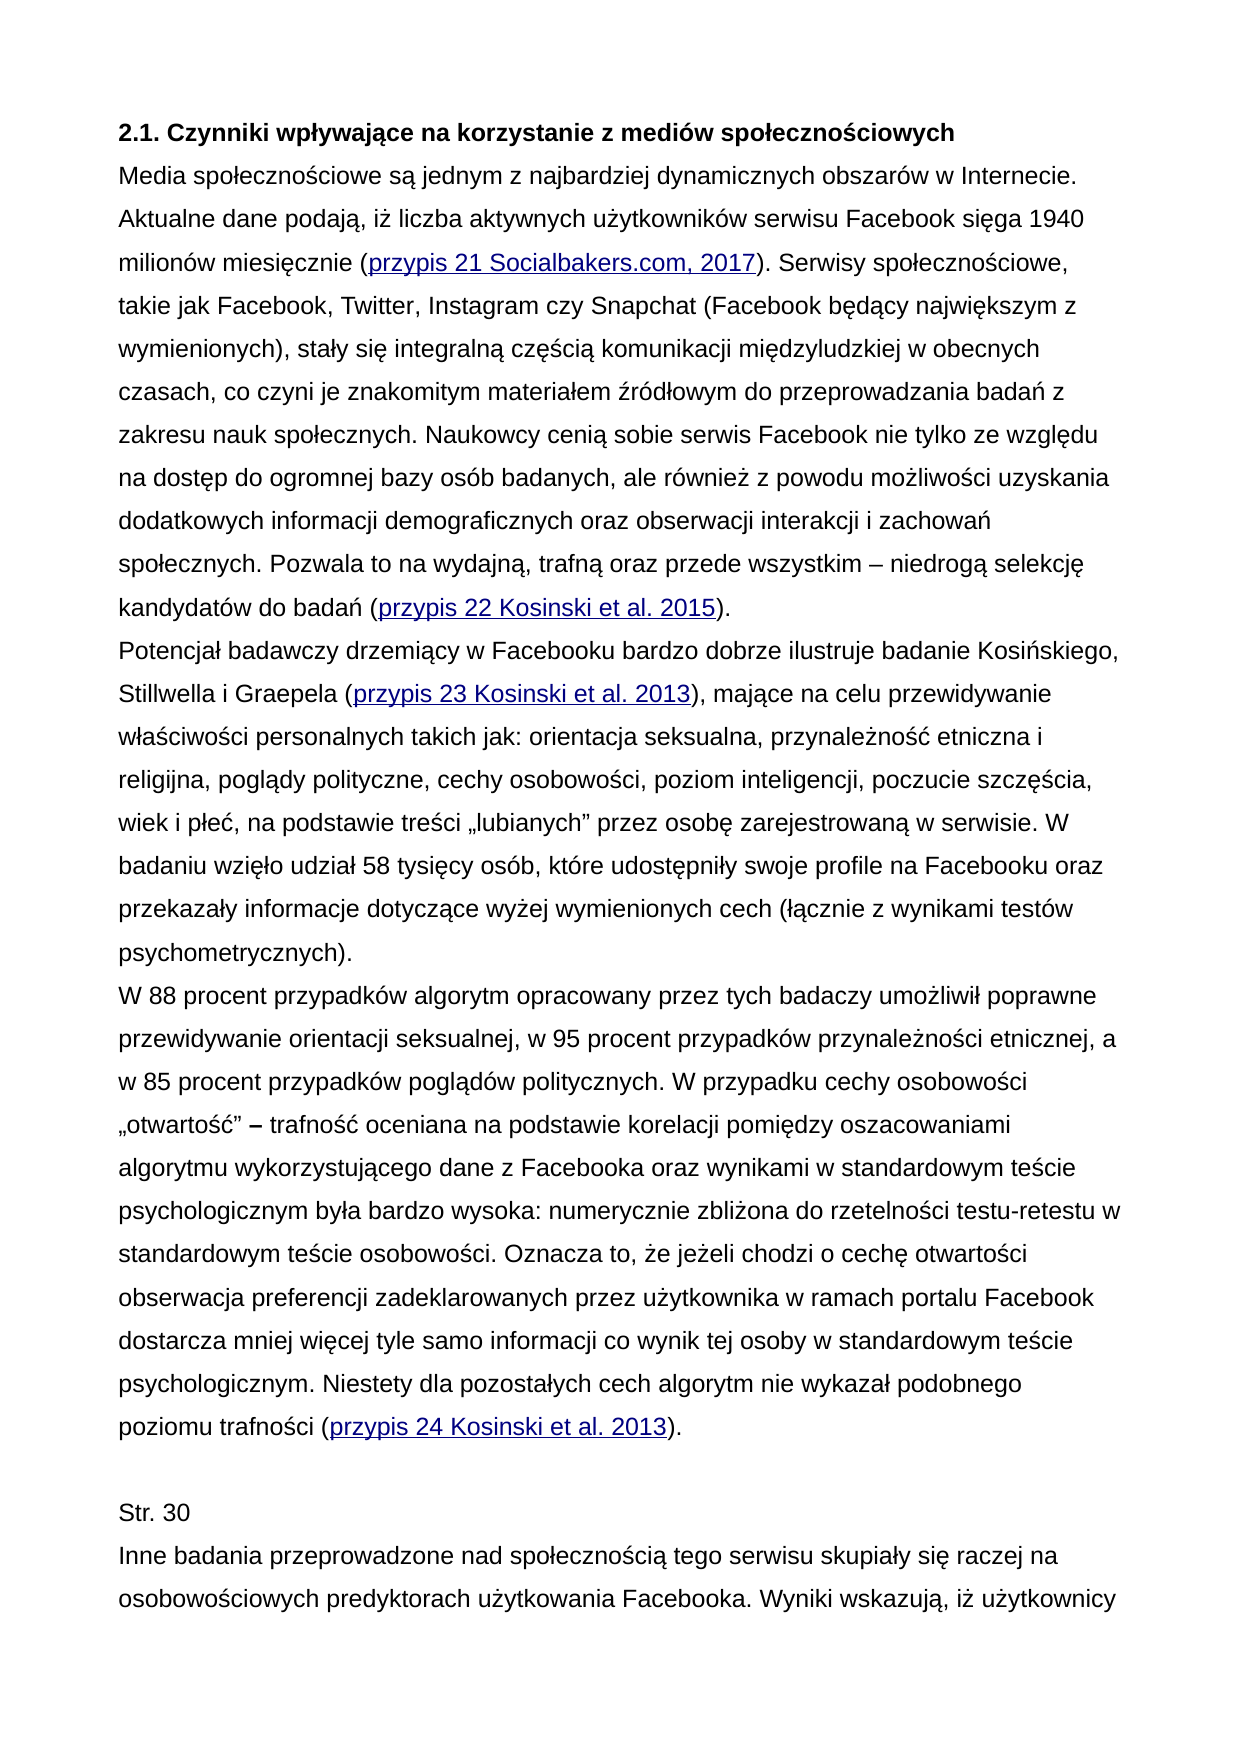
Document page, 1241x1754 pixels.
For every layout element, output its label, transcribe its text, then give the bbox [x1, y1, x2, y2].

text Media społecznościowe są jednym z najbardziej dynamicznych obszarów w Internecie. Aktualne dane podają, iż liczba aktywnych użytkowników serwisu Facebook sięga 1940 milionów miesięcznie (przypis 21 Socialbakers.com, 2017). Serwisy społecznościowe, takie jak Facebook, Twitter, Instagram czy Snapchat (Facebook będący największym z wymienionych), stały się integralną częścią komunikacji międzyludzkiej w obecnych czasach, co czyni je znakomitym materiałem źródłowym do przeprowadzania badań z zakresu nauk społecznych. Naukowcy cenią sobie serwis Facebook nie tylko ze względu na dostęp do ogromnej bazy osób badanych, ale również z powodu możliwości uzyskania dodatkowych informacji demograficznych oraz obserwacji interakcji i zachowań społecznych. Pozwala to na wydajną, trafną oraz przede wszystkim – niedrogą selekcję kandydatów do badań (przypis 22 Kosinski et al. 2015). [118, 161, 1122, 621]
text Potencjał badawczy drzemiący w Facebooku bardzo dobrze ilustruje badanie Kosińskiego, Stillwella i Graepela (przypis 23 Kosinski et al. 2013), mające na celu przewidywanie właściwości personalnych takich jak: orientacja seksualna, przynależność etniczna i religijna, poglądy polityczne, cechy osobowości, poziom inteligencji, poczucie szczęścia, wiek i płeć, na podstawie treści „lubianych” przez osobę zarejestrowaną w serwisie. W badaniu wzięło udział 58 tysięcy osób, które udostępniły swoje profile na Facebooku oraz przekazały informacje dotyczące wyżej wymienionych cech (łącznie z wynikami testów psychometrycznych). [118, 636, 1122, 966]
text W 88 procent przypadków algorytm opracowany przez tych badaczy umożliwił poprawne przewidywanie orientacji seksualnej, w 95 procent przypadków przynależności etnicznej, a w 85 procent przypadków poglądów politycznych. W przypadku cechy osobowości „otwartość” – trafność oceniana na podstawie korelacji pomiędzy oszacowaniami algorytmu wykorzystującego dane z Facebooka oraz wynikami w standardowym teście psychologicznym była bardzo wysoka: numerycznie zbliżona do rzetelności testu-retestu w standardowym teście osobowości. Oznacza to, że jeżeli chodzi o cechę otwartości obserwacja preferencji zadeklarowanych przez użytkownika w ramach portalu Facebook dostarcza mniej więcej tyle samo informacji co wynik tej osoby w standardowym teście psychologicznym. Niestety dla pozostałych cech algorytm nie wykazał podobnego poziomu trafności (przypis 24 Kosinski et al. 2013). [118, 981, 1122, 1441]
text Str. 30 [118, 1498, 1122, 1527]
subtitle 2.1. Czynniki wpływające na korzystanie z mediów społecznościowych [118, 118, 1122, 147]
text Inne badania przeprowadzone nad społecznością tego serwisu skupiały się raczej na osobowościowych predyktorach użytkowania Facebooka. Wyniki wskazują, iż użytkownicy [118, 1541, 1122, 1613]
